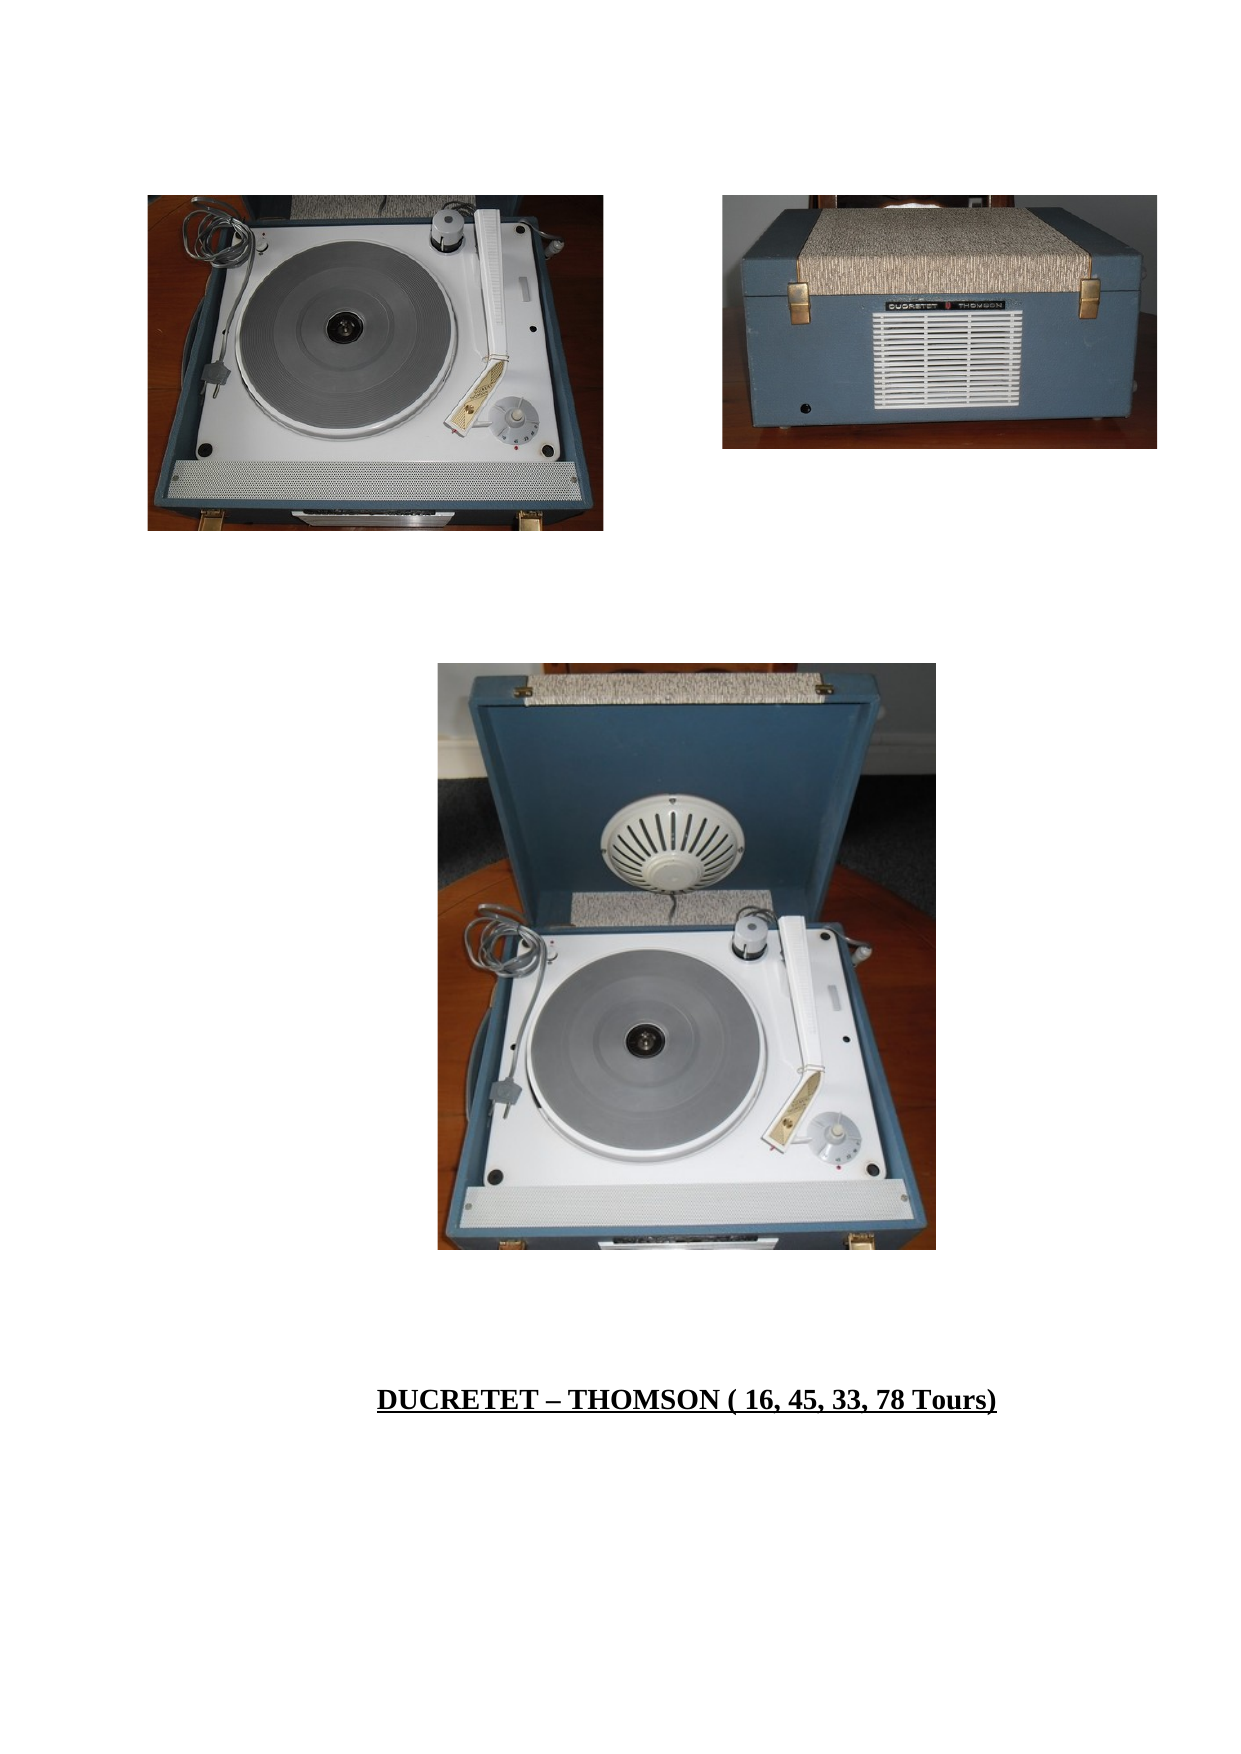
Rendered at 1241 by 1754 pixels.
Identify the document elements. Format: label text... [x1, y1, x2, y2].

text DUCRETET – THOMSON ( 16, 45, 33, 78 Tours) [148, 1382, 1226, 1416]
